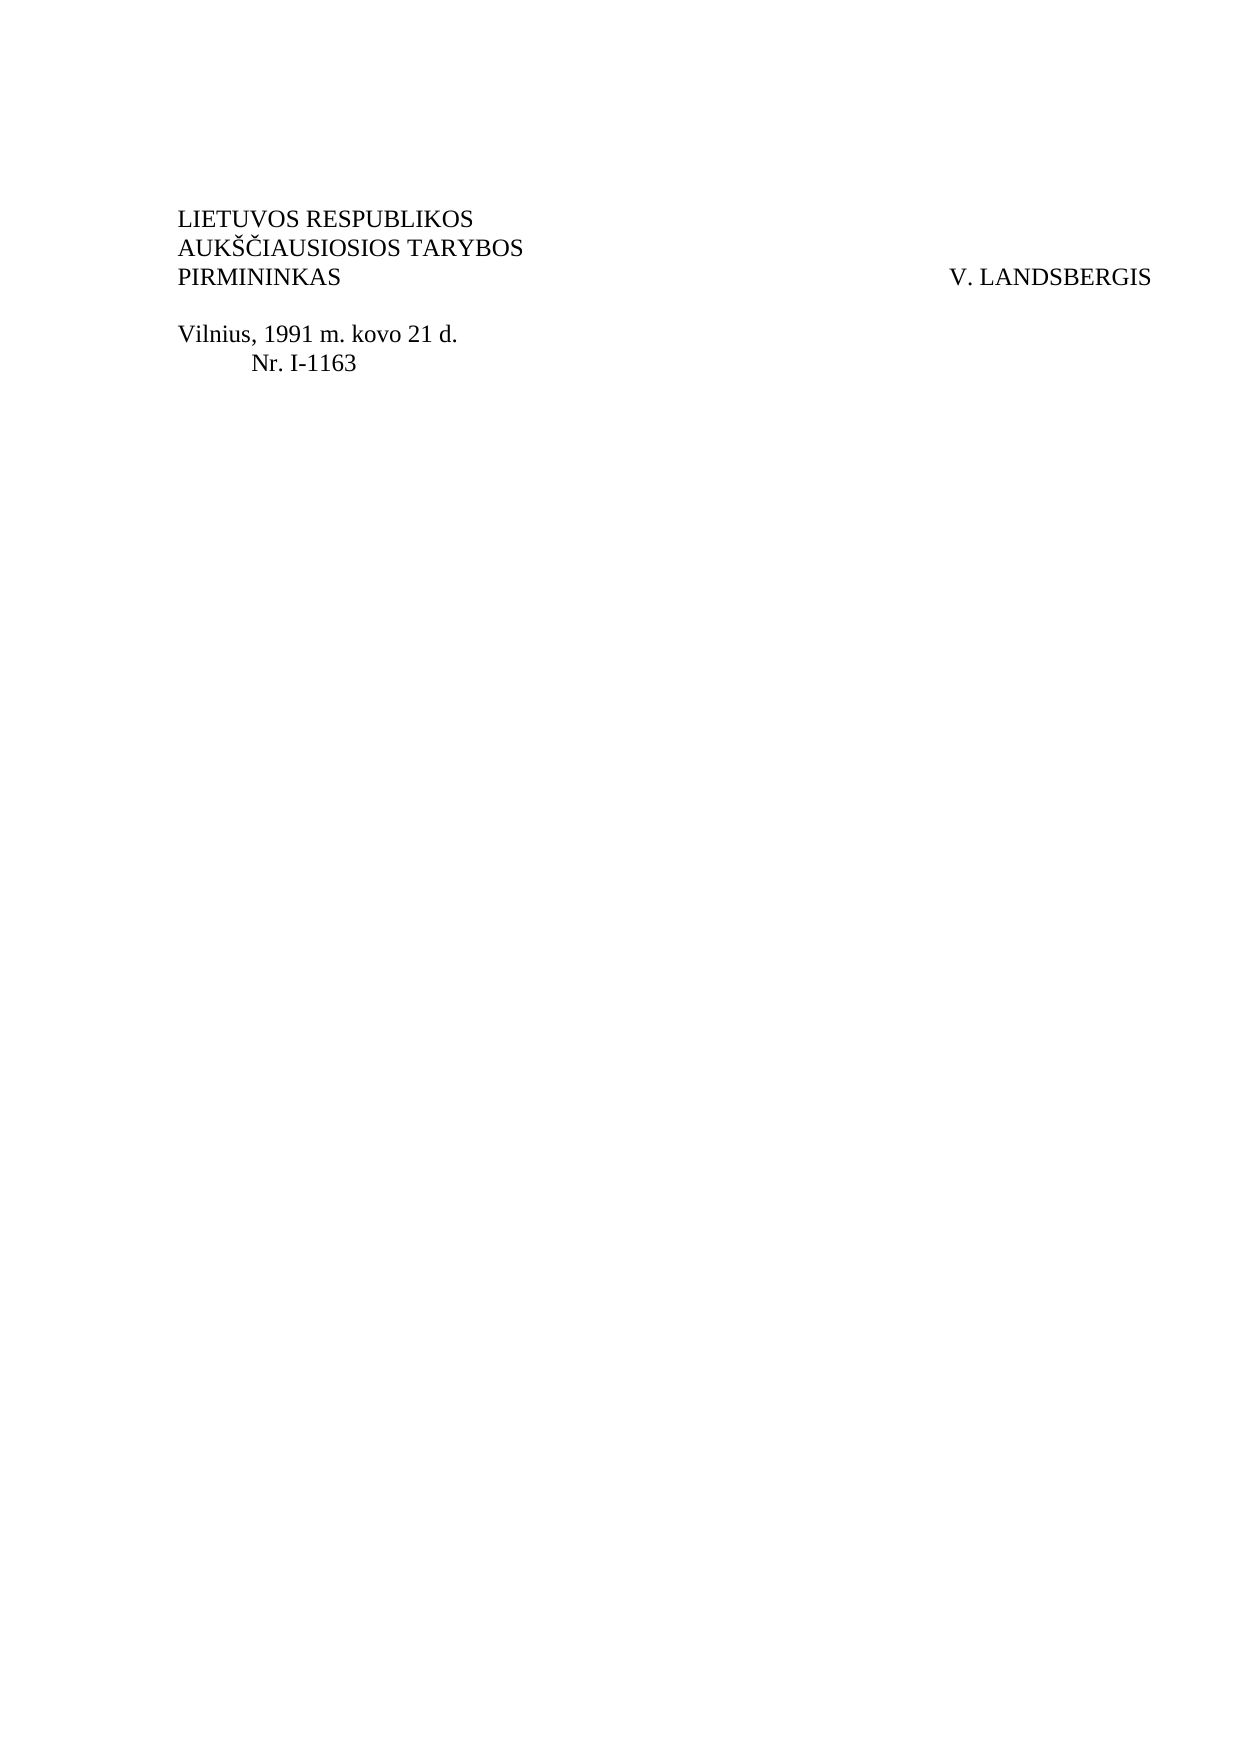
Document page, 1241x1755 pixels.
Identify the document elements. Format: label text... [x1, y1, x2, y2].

text PIRMININKAS V. LANDSBERGIS [177, 262, 1181, 291]
text Vilnius, 1991 m. kovo 21 d. [177, 319, 1181, 348]
text LIETUVOS RESPUBLIKOS [177, 204, 1181, 233]
text AUKŠČIAUSIOSIOS TARYBOS [177, 233, 1181, 262]
text Nr. I-1163 [177, 348, 1181, 377]
